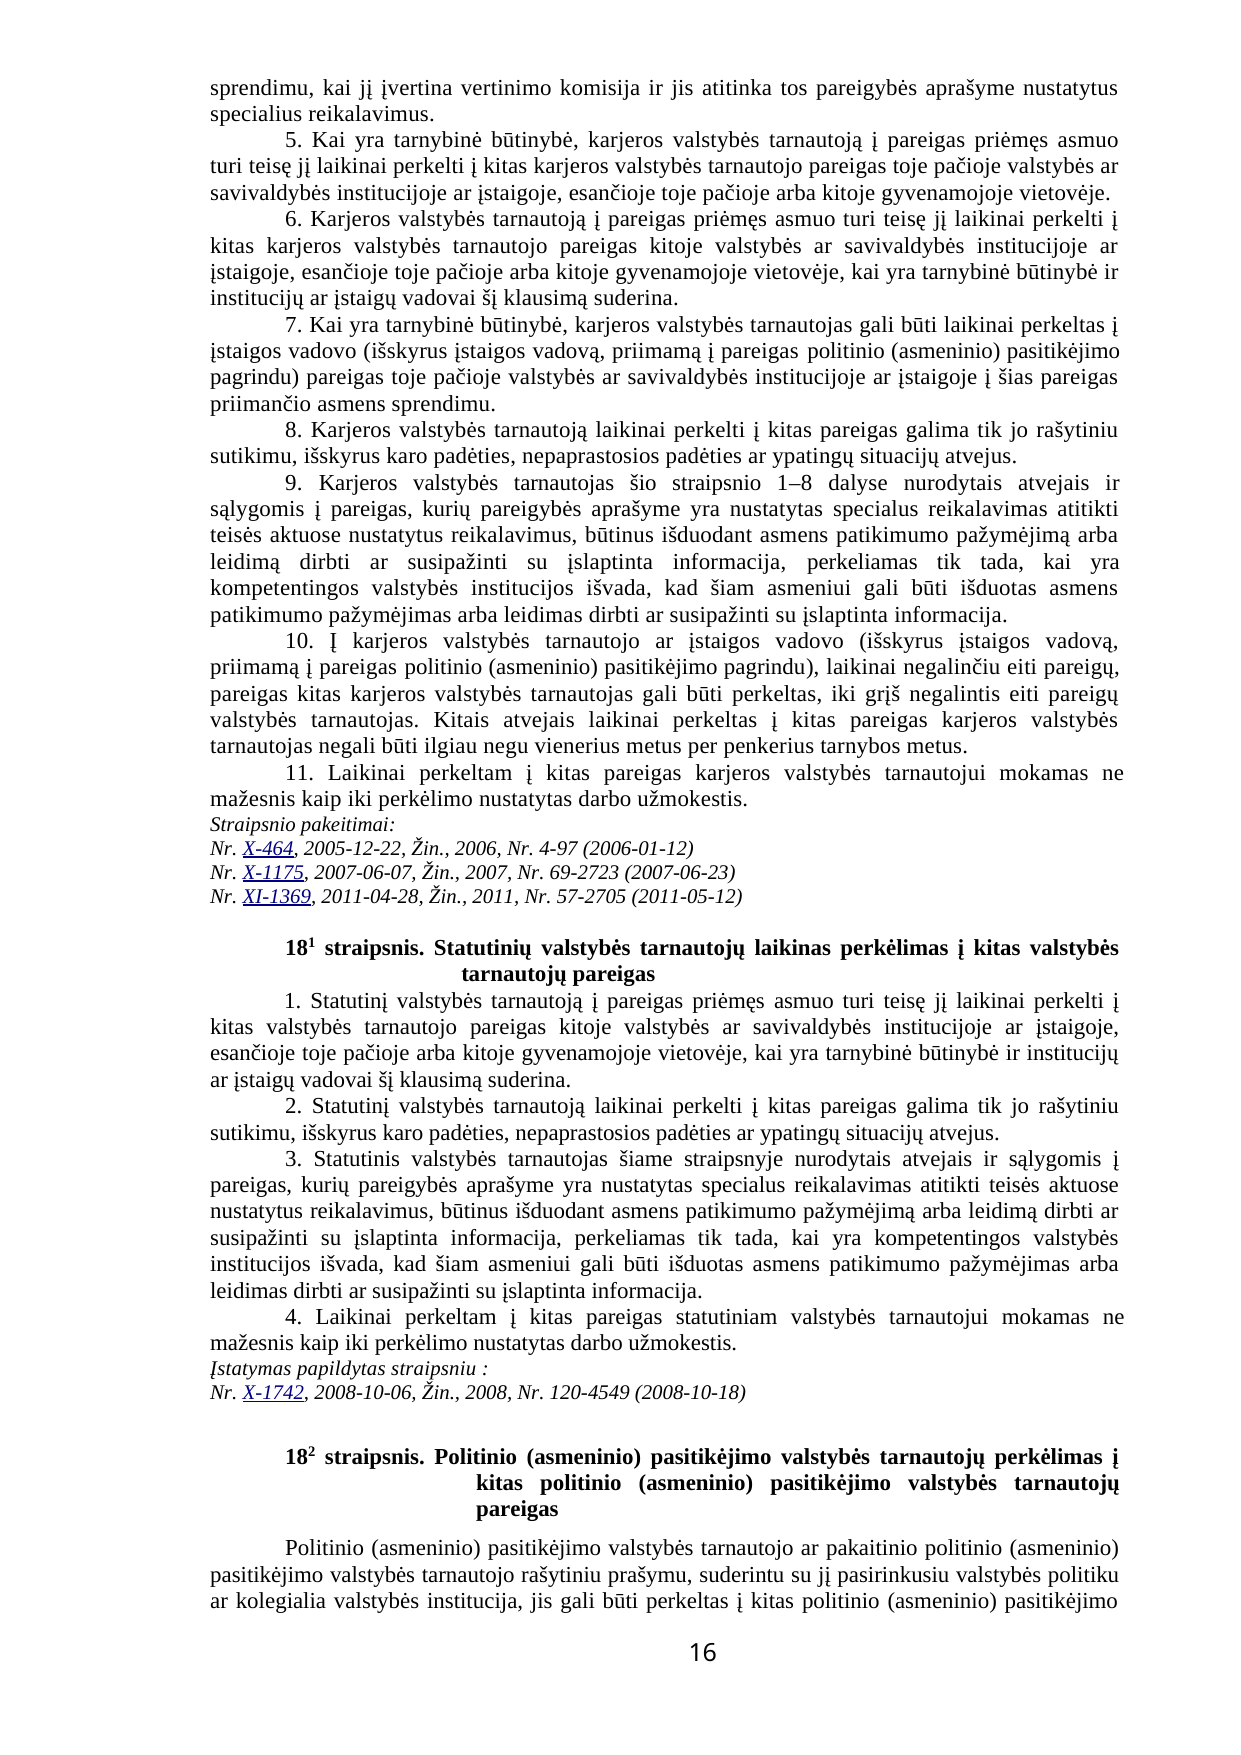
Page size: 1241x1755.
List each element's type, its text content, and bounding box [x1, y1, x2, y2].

text sprendimu, kai jį įvertina vertinimo komisija ir jis atitinka tos pareigybės aprašyme nustatytus specialius reikalavimus. [210, 73, 1120, 126]
text Įstatymas papildytas straipsniu : [210, 1356, 1126, 1380]
text Straipsnio pakeitimai: [210, 811, 1126, 836]
text 182 straipsnis. Politinio (asmeninio) pasitikėjimo valstybės tarnautojų perkėlimas į kitas politinio (asmeninio) pasitikėjimo valstybės tarnautojų pareigas [285, 1443, 1120, 1522]
text 181 straipsnis. Statutinių valstybės tarnautojų laikinas perkėlimas į kitas valstybės tarnautojų pareigas [285, 934, 1120, 987]
text Nr. X-464, 2005-12-22, Žin., 2006, Nr. 4-97 (2006-01-12) [210, 836, 1120, 859]
text 10. Į karjeros valstybės tarnautojo ar įstaigos vadovo (išskyrus įstaigos vadovą, priimamą į pareigas politinio (asmeninio) pasitikėjimo pagrindu), laikinai negalinčiu eiti pareigų, pareigas kitas karjeros valstybės tarnautojas gali būti perkeltas, iki grįš negalintis eiti pareigų valstybės tarnautojas. Kitais atvejais laikinai perkeltas į kitas pareigas karjeros valstybės tarnautojas negali būti ilgiau negu vienerius metus per penkerius tarnybos metus. [210, 627, 1120, 759]
text 4. Laikinai perkeltam į kitas pareigas statutiniam valstybės tarnautojui mokamas ne mažesnis kaip iki perkėlimo nustatytas darbo užmokestis. [210, 1303, 1126, 1356]
text 2. Statutinį valstybės tarnautoją laikinai perkelti į kitas pareigas galima tik jo rašytiniu sutikimu, išskyrus karo padėties, nepaprastosios padėties ar ypatingų situacijų atvejus. [210, 1092, 1120, 1145]
text Nr. X-1175, 2007-06-07, Žin., 2007, Nr. 69-2723 (2007-06-23) [210, 859, 1120, 884]
text 3. Statutinis valstybės tarnautojas šiame straipsnyje nurodytais atvejais ir sąlygomis į pareigas, kurių pareigybės aprašyme yra nustatytas specialus reikalavimas atitikti teisės aktuose nustatytus reikalavimus, būtinus išduodant asmens patikimumo pažymėjimą arba leidimą dirbti ar susipažinti su įslaptinta informacija, perkeliamas tik tada, kai yra kompetentingos valstybės institucijos išvada, kad šiam asmeniui gali būti išduotas asmens patikimumo pažymėjimas arba leidimas dirbti ar susipažinti su įslaptinta informacija. [210, 1145, 1120, 1303]
text Nr. X-1742, 2008-10-06, Žin., 2008, Nr. 120-4549 (2008-10-18) [210, 1380, 1120, 1404]
text 7. Kai yra tarnybinė būtinybė, karjeros valstybės tarnautojas gali būti laikinai perkeltas į įstaigos vadovo (išskyrus įstaigos vadovą, priimamą į pareigas politinio (asmeninio) pasitikėjimo pagrindu) pareigas toje pačioje valstybės ar savivaldybės institucijoje ar įstaigoje į šias pareigas priimančio asmens sprendimu. [210, 311, 1120, 416]
text Politinio (asmeninio) pasitikėjimo valstybės tarnautojo ar pakaitinio politinio (asmeninio) pasitikėjimo valstybės tarnautojo rašytiniu prašymu, suderintu su jį pasirinkusiu valstybės politiku ar kolegialia valstybės institucija, jis gali būti perkeltas į kitas politinio (asmeninio) pasitikėjimo [210, 1534, 1120, 1613]
text 5. Kai yra tarnybinė būtinybė, karjeros valstybės tarnautoją į pareigas priėmęs asmuo turi teisę jį laikinai perkelti į kitas karjeros valstybės tarnautojo pareigas toje pačioje valstybės ar savivaldybės institucijoje ar įstaigoje, esančioje toje pačioje arba kitoje gyvenamojoje vietovėje. [210, 126, 1120, 205]
text Nr. XI-1369, 2011-04-28, Žin., 2011, Nr. 57-2705 (2011-05-12) [210, 884, 1120, 908]
text 9. Karjeros valstybės tarnautojas šio straipsnio 1–8 dalyse nurodytais atvejais ir sąlygomis į pareigas, kurių pareigybės aprašyme yra nustatytas specialus reikalavimas atitikti teisės aktuose nustatytus reikalavimus, būtinus išduodant asmens patikimumo pažymėjimą arba leidimą dirbti ar susipažinti su įslaptinta informacija, perkeliamas tik tada, kai yra kompetentingos valstybės institucijos išvada, kad šiam asmeniui gali būti išduotas asmens patikimumo pažymėjimas arba leidimas dirbti ar susipažinti su įslaptinta informacija. [210, 469, 1120, 627]
text 6. Karjeros valstybės tarnautoją į pareigas priėmęs asmuo turi teisę jį laikinai perkelti į kitas karjeros valstybės tarnautojo pareigas kitoje valstybės ar savivaldybės institucijoje ar įstaigoje, esančioje toje pačioje arba kitoje gyvenamojoje vietovėje, kai yra tarnybinė būtinybė ir institucijų ar įstaigų vadovai šį klausimą suderina. [210, 205, 1120, 311]
text 11. Laikinai perkeltam į kitas pareigas karjeros valstybės tarnautojui mokamas ne mažesnis kaip iki perkėlimo nustatytas darbo užmokestis. [210, 759, 1126, 811]
text 8. Karjeros valstybės tarnautoją laikinai perkelti į kitas pareigas galima tik jo rašytiniu sutikimu, išskyrus karo padėties, nepaprastosios padėties ar ypatingų situacijų atvejus. [210, 416, 1120, 469]
text 1. Statutinį valstybės tarnautoją į pareigas priėmęs asmuo turi teisę jį laikinai perkelti į kitas valstybės tarnautojo pareigas kitoje valstybės ar savivaldybės institucijoje ar įstaigoje, esančioje toje pačioje arba kitoje gyvenamojoje vietovėje, kai yra tarnybinė būtinybė ir institucijų ar įstaigų vadovai šį klausimą suderina. [210, 987, 1120, 1092]
